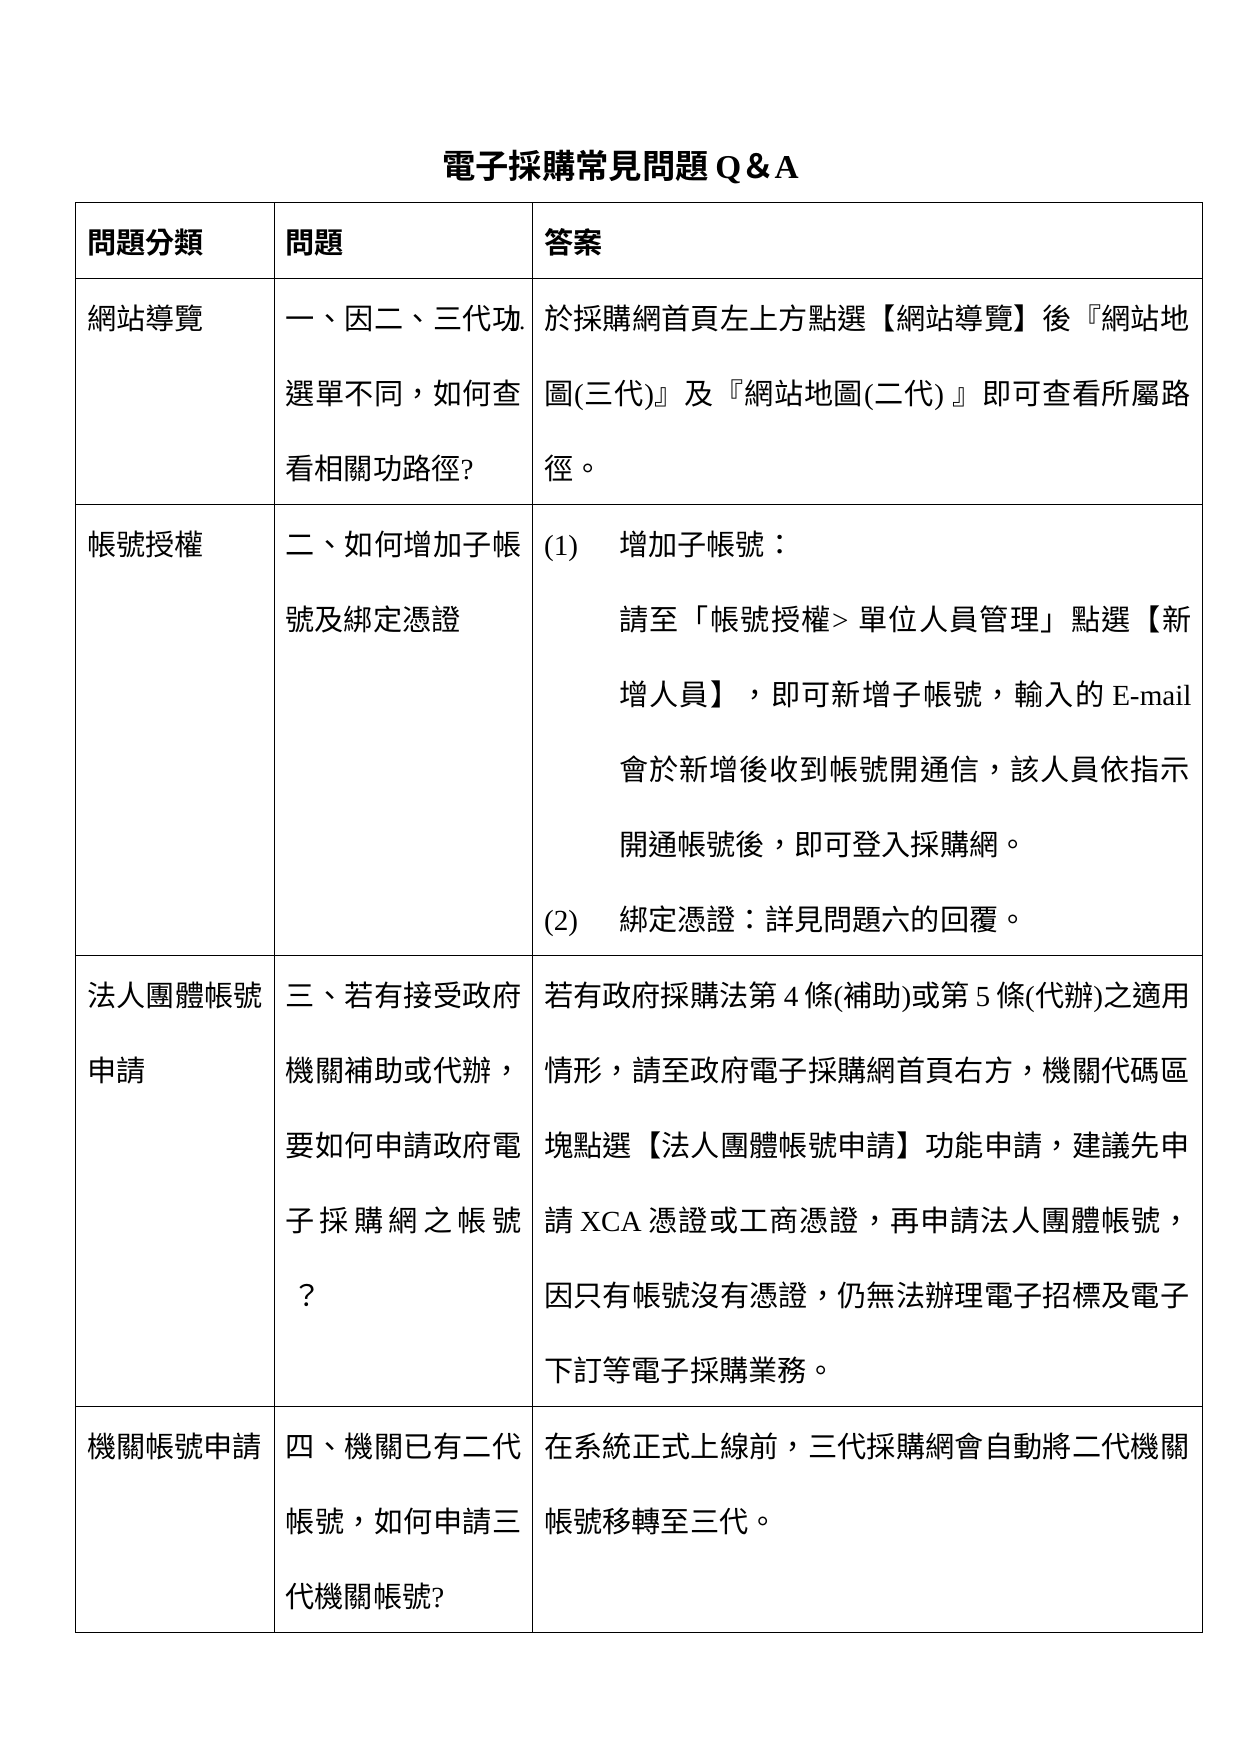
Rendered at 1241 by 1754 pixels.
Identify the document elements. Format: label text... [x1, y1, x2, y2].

table_header 答案 [533, 203, 1202, 278]
table_cell 增加子帳號： 請至「帳號授權> 單位人員管理」點選【新增人員】，即可新增子帳號，輸入的E-mail會於新增後收到帳號開通信，該人員依指示開通帳號後，即可登入採購網。 綁定憑證：詳見問題六的回覆。 [533, 505, 1202, 955]
table_cell 二、如何增加子帳號及綁定憑證 [275, 505, 532, 955]
table_header 問題 [275, 203, 532, 278]
table_cell 帳號授權 [76, 505, 274, 955]
table_cell 網站導覽 [76, 279, 274, 504]
table_cell 法人團體帳號申請 [76, 956, 274, 1406]
table_cell 於採購網首頁左上方點選【網站導覽】後『網站地圖(三代)』及『網站地圖(二代) 』即可查看所屬路徑。 [1191, 279, 1202, 504]
table_cell 在系統正式上線前，三代採購網會自動將二代機關帳號移轉至三代。 [533, 1407, 1202, 1632]
text 電子採購常見問題Q＆A [75, 127, 1165, 202]
table_header 問題分類 [76, 203, 274, 278]
table_cell 三、若有接受政府機關補助或代辦，要如何申請政府電子採購網之帳號 ？ [275, 956, 532, 1406]
table_cell 四、機關已有二代帳號，如何申請三代機關帳號? [275, 1407, 532, 1632]
table_cell 機關帳號申請 [76, 1407, 274, 1632]
table_cell 一、因二、三代功選單不同，如何查看相關功路徑? [275, 279, 532, 504]
table_cell 若有政府採購法第4條(補助)或第5條(代辦)之適用情形，請至政府電子採購網首頁右方，機關代碼區塊點選【法人團體帳號申請】功能申請，建議先申請XCA憑證或工商憑證，再申請法人團體帳號，因只有帳號沒有憑證，仍無法辦理電子招標及電子下訂等電子採購業務。 [533, 956, 1202, 1406]
